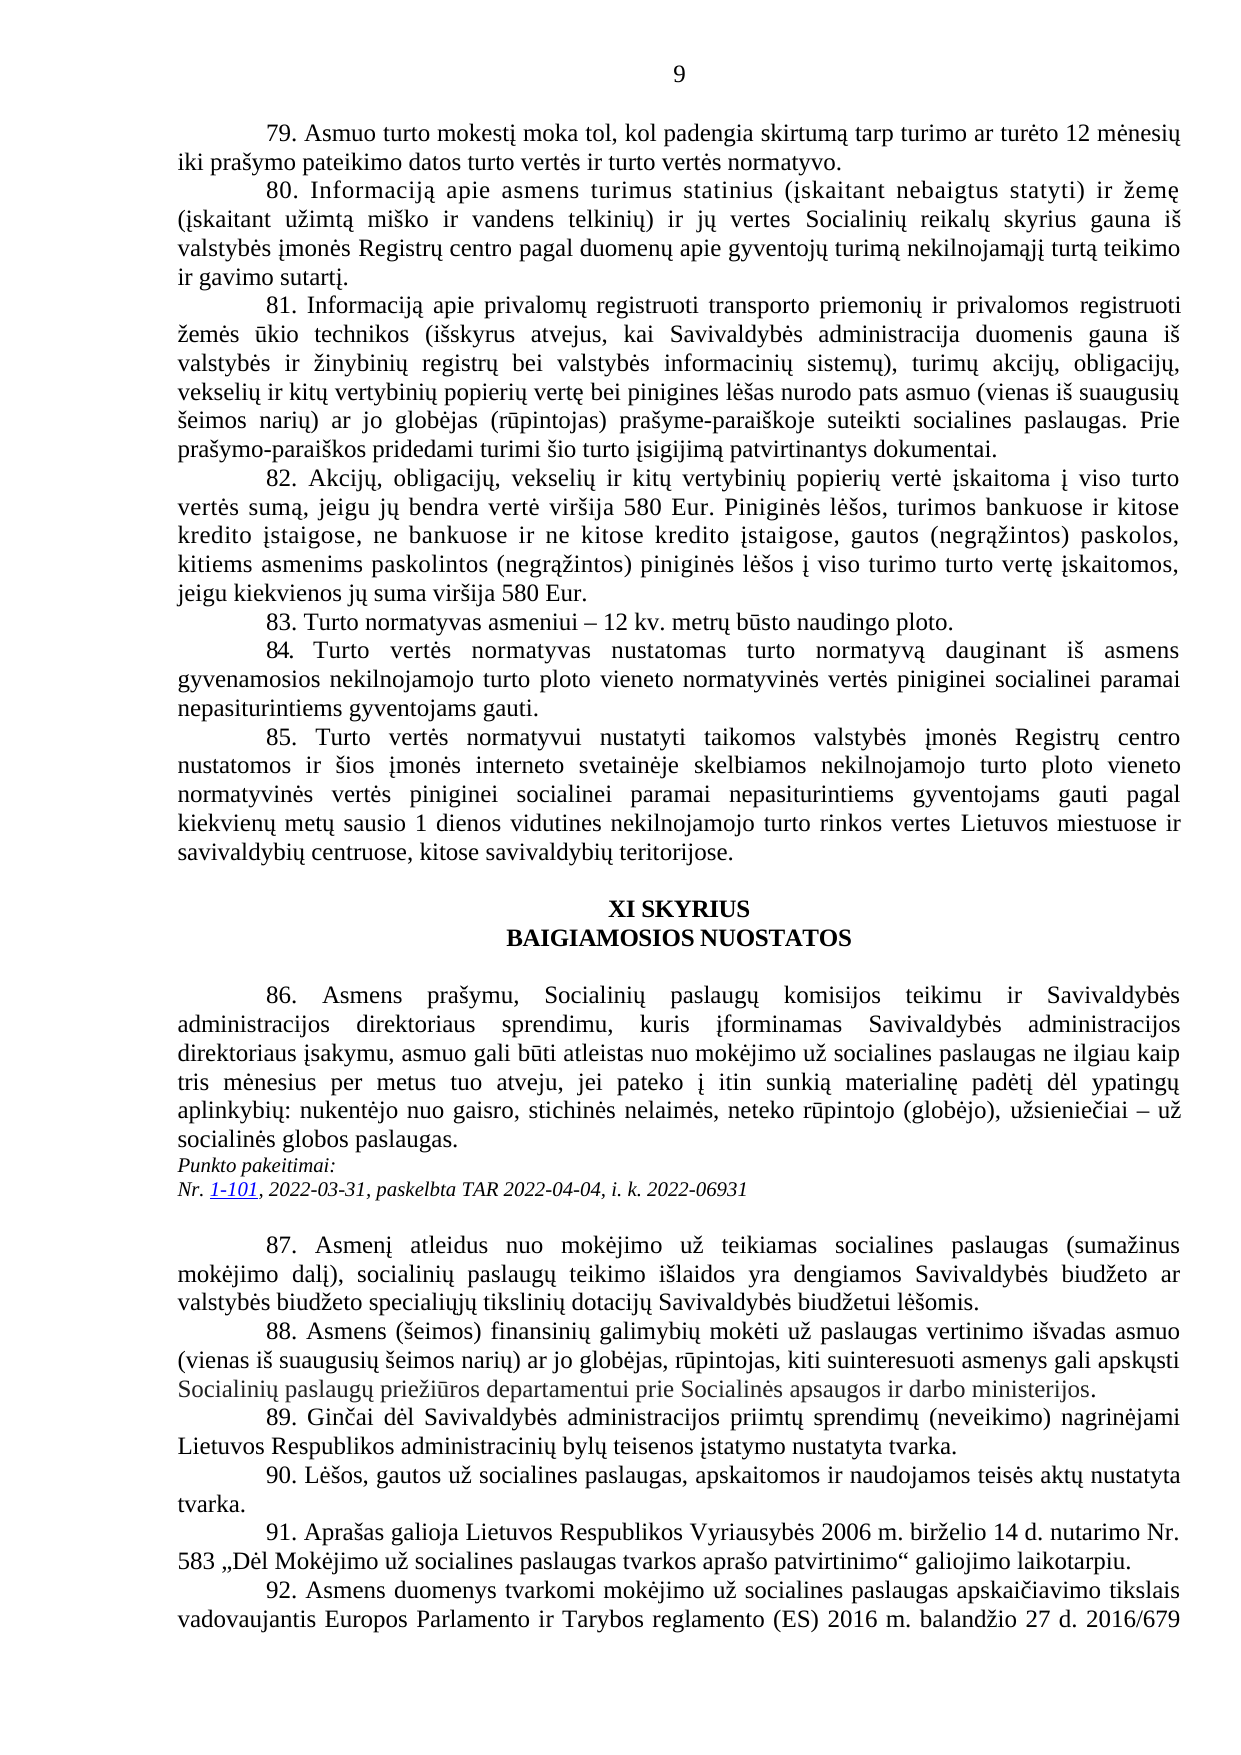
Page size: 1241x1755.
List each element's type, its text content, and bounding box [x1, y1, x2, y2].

text 81. Informaciją apie privalomų registruoti transporto priemonių ir privalomos registruoti žemės ūkio technikos (išskyrus atvejus, kai Savivaldybės administracija duomenis gauna iš valstybės ir žinybinių registrų bei valstybės informacinių sistemų), turimų akcijų, obligacijų, vekselių ir kitų vertybinių popierių vertę bei pinigines lėšas nurodo pats asmuo (vienas iš suaugusių šeimos narių) ar jo globėjas (rūpintojas) prašyme-paraiškoje suteikti socialines paslaugas. Prie prašymo-paraiškos pridedami turimi šio turto įsigijimą patvirtinantys dokumentai. [177, 291, 1181, 463]
text 82. Akcijų, obligacijų, vekselių ir kitų vertybinių popierių vertė įskaitoma į viso turto vertės sumą, jeigu jų bendra vertė viršija 580 Eur. Piniginės lėšos, turimos bankuose ir kitose kredito įstaigose, ne bankuose ir ne kitose kredito įstaigose, gautos (negrąžintos) paskolos, kitiems asmenims paskolintos (negrąžintos) piniginės lėšos į viso turimo turto vertę įskaitomos, jeigu kiekvienos jų suma viršija 580 Eur. [177, 463, 1181, 607]
text BAIGIAMOSIOS NUOSTATOS [177, 923, 1181, 952]
text Nr. 1-101, 2022-03-31, paskelbta TAR 2022-04-04, i. k. 2022-06931 [177, 1177, 1181, 1201]
text 91. Aprašas galioja Lietuvos Respublikos Vyriausybės 2006 m. birželio 14 d. nutarimo Nr. 583 „Dėl Mokėjimo už socialines paslaugas tvarkos aprašo patvirtinimo“ galiojimo laikotarpiu. [177, 1517, 1181, 1575]
text 89. Ginčai dėl Savivaldybės administracijos priimtų sprendimų (neveikimo) nagrinėjami Lietuvos Respublikos administracinių bylų teisenos įstatymo nustatyta tvarka. [177, 1402, 1181, 1460]
text 87. Asmenį atleidus nuo mokėjimo už teikiamas socialines paslaugas (sumažinus mokėjimo dalį), socialinių paslaugų teikimo išlaidos yra dengiamos Savivaldybės biudžeto ar valstybės biudžeto specialiųjų tikslinių dotacijų Savivaldybės biudžetui lėšomis. [177, 1230, 1181, 1316]
text 92. Asmens duomenys tvarkomi mokėjimo už socialines paslaugas apskaičiavimo tikslais vadovaujantis Europos Parlamento ir Tarybos reglamento (ES) 2016 m. balandžio 27 d. 2016/679 [177, 1575, 1181, 1632]
text 84. Turto vertės normatyvas nustatomas turto normatyvą dauginant iš asmens gyvenamosios nekilnojamojo turto ploto vieneto normatyvinės vertės piniginei socialinei paramai nepasiturintiems gyventojams gauti. [177, 636, 1181, 722]
text 83. Turto normatyvas asmeniui – 12 kv. metrų būsto naudingo ploto. [177, 607, 1181, 636]
text 80. Informaciją apie asmens turimus statinius (įskaitant nebaigtus statyti) ir žemę (įskaitant užimtą miško ir vandens telkinių) ir jų vertes Socialinių reikalų skyrius gauna iš valstybės įmonės Registrų centro pagal duomenų apie gyventojų turimą nekilnojamąjį turtą teikimo ir gavimo sutartį. [177, 176, 1181, 291]
text 90. Lėšos, gautos už socialines paslaugas, apskaitomos ir naudojamos teisės aktų nustatyta tvarka. [177, 1460, 1181, 1517]
text 86. Asmens prašymu, Socialinių paslaugų komisijos teikimu ir Savivaldybės administracijos direktoriaus sprendimu, kuris įforminamas Savivaldybės administracijos direktoriaus įsakymu, asmuo gali būti atleistas nuo mokėjimo už socialines paslaugas ne ilgiau kaip tris mėnesius per metus tuo atveju, jei pateko į itin sunkią materialinę padėtį dėl ypatingų aplinkybių: nukentėjo nuo gaisro, stichinės nelaimės, neteko rūpintojo (globėjo), užsieniečiai – už socialinės globos paslaugas. [177, 981, 1181, 1153]
text Punkto pakeitimai: [177, 1153, 1181, 1177]
text 88. Asmens (šeimos) finansinių galimybių mokėti už paslaugas vertinimo išvadas asmuo (vienas iš suaugusių šeimos narių) ar jo globėjas, rūpintojas, kiti suinteresuoti asmenys gali apskųsti Socialinių paslaugų priežiūros departamentui prie Socialinės apsaugos ir darbo ministerijos. [177, 1316, 1181, 1402]
text 85. Turto vertės normatyvui nustatyti taikomos valstybės įmonės Registrų centro nustatomos ir šios įmonės interneto svetainėje skelbiamos nekilnojamojo turto ploto vieneto normatyvinės vertės piniginei socialinei paramai nepasiturintiems gyventojams gauti pagal kiekvienų metų sausio 1 dienos vidutines nekilnojamojo turto rinkos vertes Lietuvos miestuose ir savivaldybių centruose, kitose savivaldybių teritorijose. [177, 722, 1181, 866]
text 79. Asmuo turto mokestį moka tol, kol padengia skirtumą tarp turimo ar turėto 12 mėnesių iki prašymo pateikimo datos turto vertės ir turto vertės normatyvo. [177, 118, 1181, 176]
text XI SKYRIUS [177, 894, 1181, 923]
